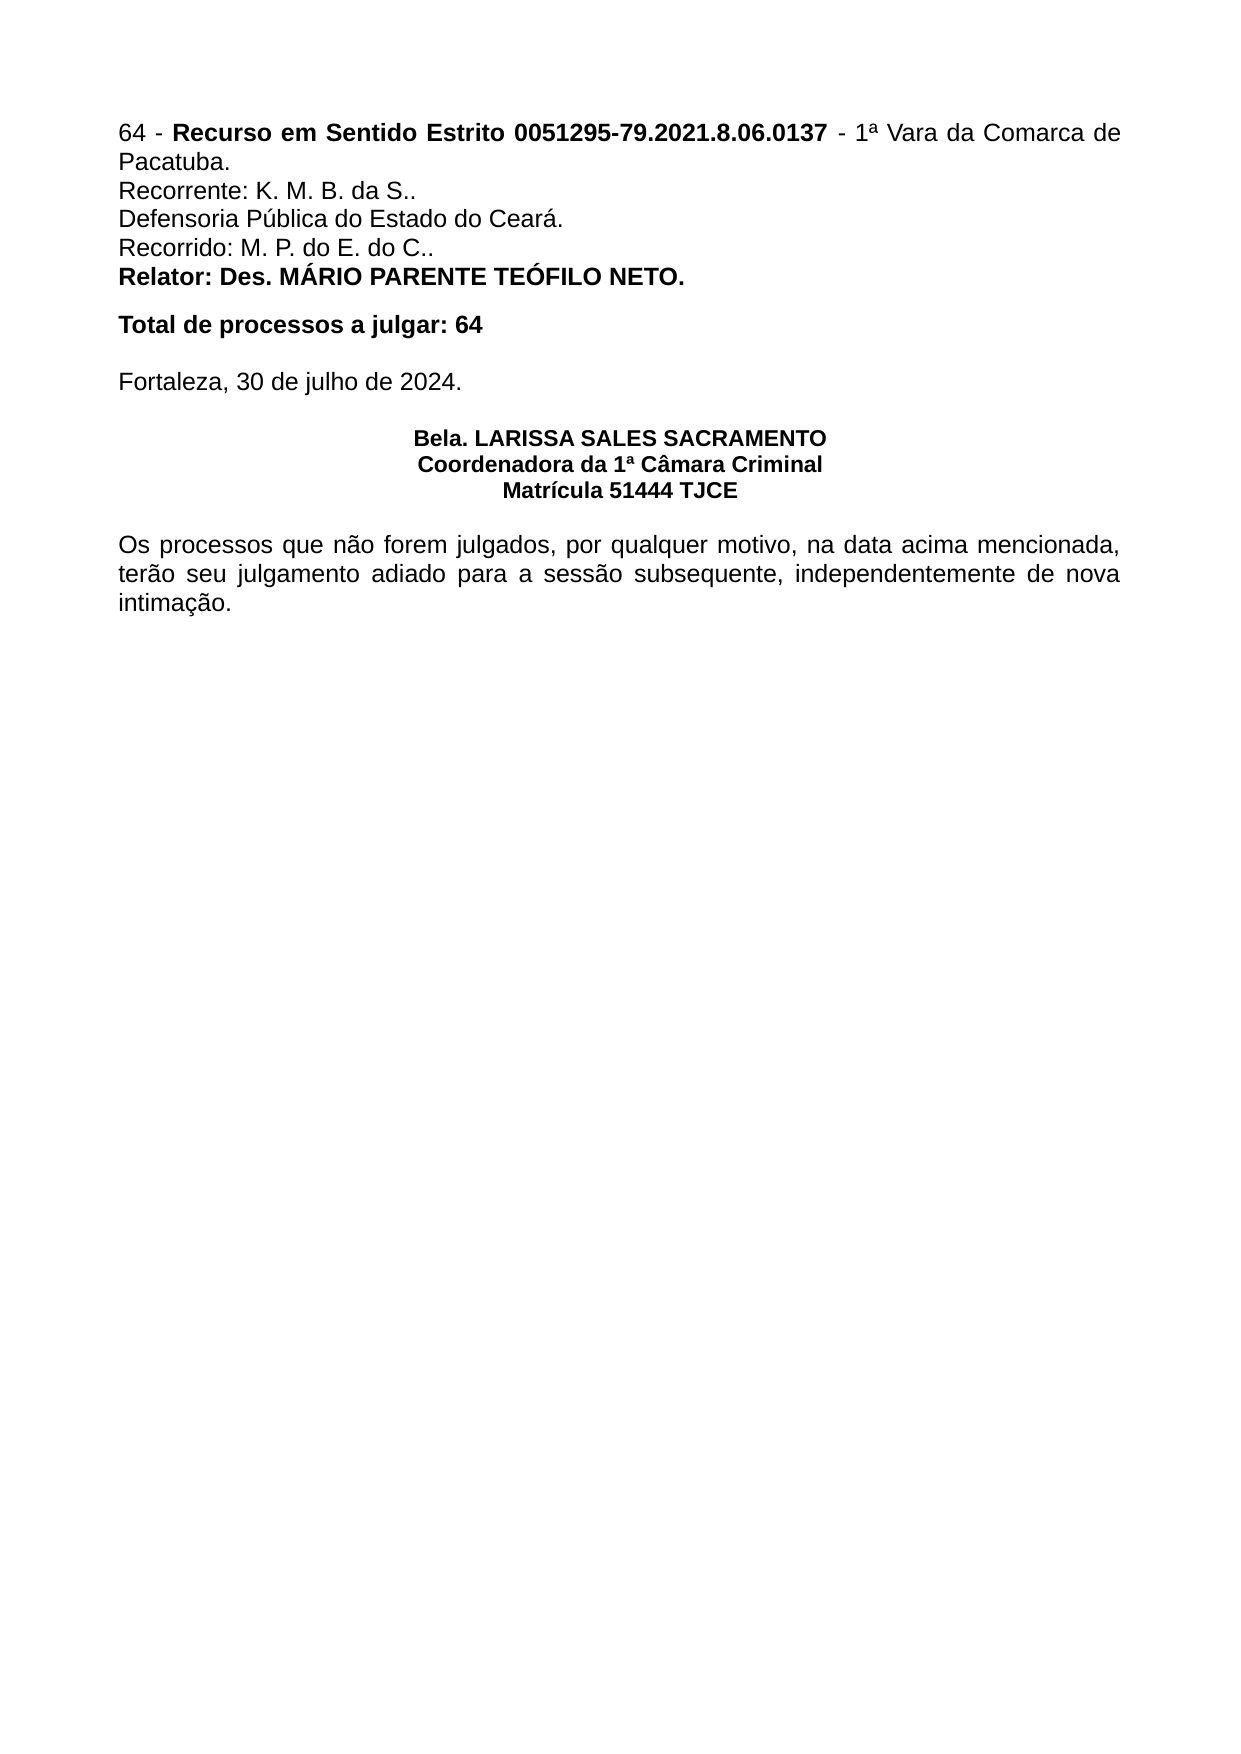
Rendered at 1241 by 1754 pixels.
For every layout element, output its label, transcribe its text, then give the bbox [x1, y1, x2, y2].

text Fortaleza, 30 de julho de 2024. [118, 367, 1122, 396]
text Coordenadora da 1ª Câmara Criminal [118, 451, 1122, 477]
text Total de processos a julgar: 64 [118, 310, 1122, 338]
text Recorrido: M. P. do E. do C.. [118, 233, 1122, 262]
text Relator: Des. MÁRIO PARENTE TEÓFILO NETO. [118, 262, 1122, 291]
text Recorrente: K. M. B. da S.. [118, 176, 1122, 204]
text Matrícula 51444 TJCE [118, 477, 1122, 504]
text Defensoria Pública do Estado do Ceará. [118, 204, 1122, 233]
text Bela. LARISSA SALES SACRAMENTO [118, 425, 1122, 451]
text Os processos que não forem julgados, por qualquer motivo, na data acima mencionada, terão seu julgamento adiado para a sessão subsequente, independentemente de nova intimação. [118, 530, 1122, 616]
text 64 - Recurso em Sentido Estrito 0051295-79.2021.8.06.0137 - 1ª Vara da Comarca de Pacatuba. [118, 118, 1122, 176]
